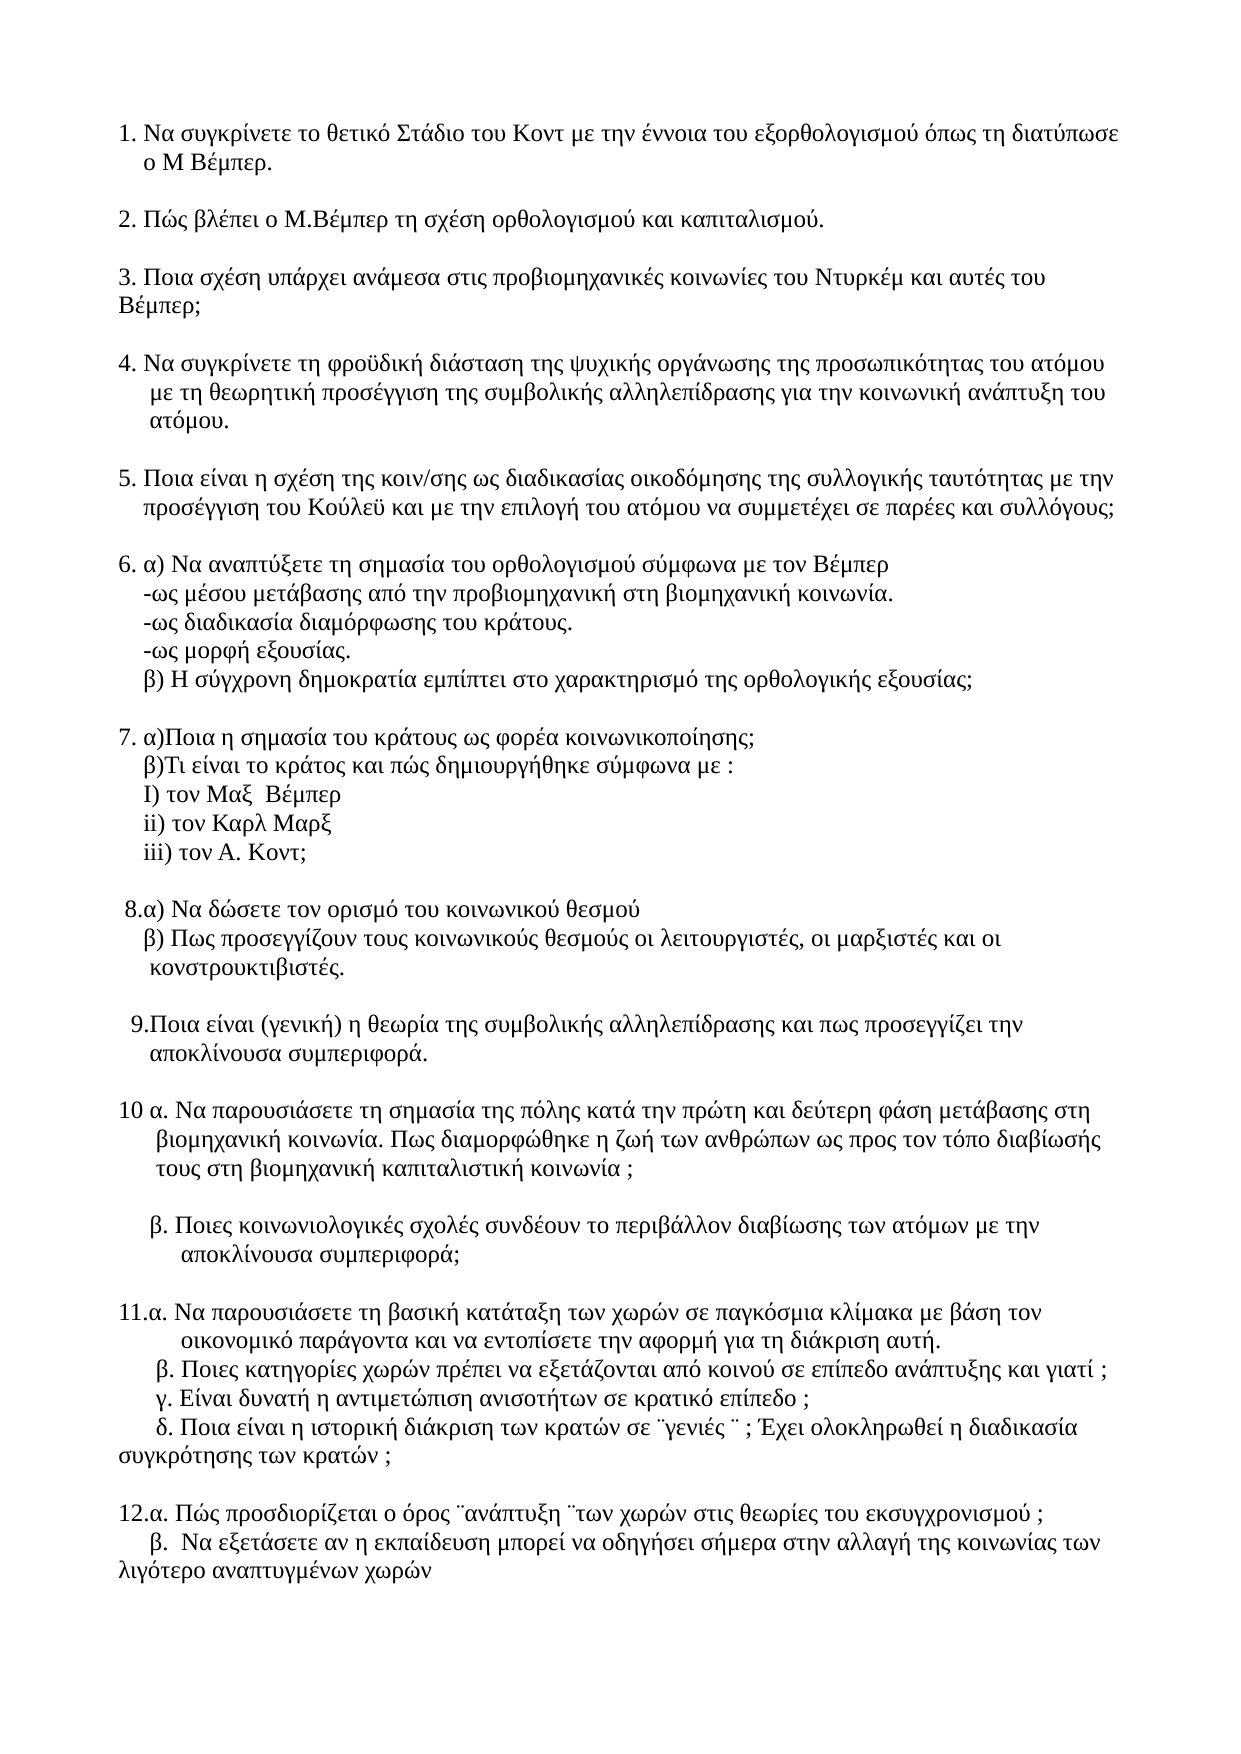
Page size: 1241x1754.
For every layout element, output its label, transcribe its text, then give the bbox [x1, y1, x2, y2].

text κονστρουκτιβιστές. [118, 952, 1122, 981]
text βιομηχανική κοινωνία. Πως διαμορφώθηκε η ζωή των ανθρώπων ως προς τον τόπο διαβίωσής [118, 1124, 1122, 1153]
text β. Να εξετάσετε αν η εκπαίδευση μπορεί να οδηγήσει σήμερα στην αλλαγή της κοινωνίας των λιγότερο αναπτυγμένων χωρών [118, 1527, 1122, 1584]
text -ως μορφή εξουσίας. [118, 636, 1122, 664]
text iii) τον Α. Κοντ; [118, 837, 1122, 866]
text ατόμου. [118, 406, 1122, 434]
text 11.α. Να παρουσιάσετε τη βασική κατάταξη των χωρών σε παγκόσμια κλίμακα με βάση τον [118, 1297, 1122, 1326]
text με τη θεωρητική προσέγγιση της συμβολικής αλληλεπίδρασης για την κοινωνική ανάπτυξη του [118, 377, 1122, 406]
text 5. Ποια είναι η σχέση της κοιν/σης ως διαδικασίας οικοδόμησης της συλλογικής ταυτότητας με την [118, 463, 1122, 492]
text 9.Ποια είναι (γενική) η θεωρία της συμβολικής αλληλεπίδρασης και πως προσεγγίζει την [118, 1009, 1122, 1038]
text β. Ποιες κατηγορίες χωρών πρέπει να εξετάζονται από κοινού σε επίπεδο ανάπτυξης και γιατί ; [118, 1354, 1122, 1383]
text 6. α) Να αναπτύξετε τη σημασία του ορθολογισμού σύμφωνα με τον Βέμπερ [118, 549, 1122, 578]
text 3. Ποια σχέση υπάρχει ανάμεσα στις προβιομηχανικές κοινωνίες του Ντυρκέμ και αυτές του Βέμπερ; [118, 262, 1122, 319]
text αποκλίνουσα συμπεριφορά. [118, 1038, 1122, 1067]
text ii) τον Καρλ Μαρξ [118, 808, 1122, 837]
text -ως διαδικασία διαμόρφωσης του κράτους. [118, 607, 1122, 636]
text β)Τι είναι το κράτος και πώς δημιουργήθηκε σύμφωνα με : [118, 751, 1122, 779]
text 4. Να συγκρίνετε τη φροϋδική διάσταση της ψυχικής οργάνωσης της προσωπικότητας του ατόμου [118, 348, 1122, 377]
text 7. α)Ποια η σημασία του κράτους ως φορέα κοινωνικοποίησης; [118, 722, 1122, 751]
text I) τον Μαξ Βέμπερ [118, 779, 1122, 808]
text γ. Είναι δυνατή η αντιμετώπιση ανισοτήτων σε κρατικό επίπεδο ; [118, 1383, 1122, 1412]
text προσέγγιση του Κούλεϋ και με την επιλογή του ατόμου να συμμετέχει σε παρέες και συλλόγους; [118, 492, 1122, 521]
text 8.α) Να δώσετε τον ορισμό του κοινωνικού θεσμού [118, 894, 1122, 923]
text β) Η σύγχρονη δημοκρατία εμπίπτει στο χαρακτηρισμό της ορθολογικής εξουσίας; [118, 664, 1122, 693]
text οικονομικό παράγοντα και να εντοπίσετε την αφορμή για τη διάκριση αυτή. [118, 1326, 1122, 1354]
text αποκλίνουσα συμπεριφορά; [118, 1239, 1122, 1268]
text δ. Ποια είναι η ιστορική διάκριση των κρατών σε ¨γενιές ¨ ; Έχει ολοκληρωθεί η διαδικασία συγκρότησης των κρατών ; [118, 1412, 1122, 1469]
text 2. Πώς βλέπει ο Μ.Βέμπερ τη σχέση ορθολογισμού και καπιταλισμού. [118, 204, 1122, 233]
text τους στη βιομηχανική καπιταλιστική κοινωνία ; [118, 1153, 1122, 1182]
text 12.α. Πώς προσδιορίζεται ο όρος ¨ανάπτυξη ¨των χωρών στις θεωρίες του εκσυγχρονισμού ; [118, 1498, 1122, 1527]
text 10 α. Να παρουσιάσετε τη σημασία της πόλης κατά την πρώτη και δεύτερη φάση μετάβασης στη [118, 1096, 1122, 1124]
text -ως μέσου μετάβασης από την προβιομηχανική στη βιομηχανική κοινωνία. [118, 578, 1122, 607]
text ο Μ Βέμπερ. [118, 147, 1122, 176]
text 1. Να συγκρίνετε το θετικό Στάδιο του Κοντ με την έννοια του εξορθολογισμού όπως τη διατύπωσε [118, 118, 1122, 147]
text β) Πως προσεγγίζουν τους κοινωνικούς θεσμούς οι λειτουργιστές, οι μαρξιστές και οι [118, 923, 1122, 952]
text β. Ποιες κοινωνιολογικές σχολές συνδέουν το περιβάλλον διαβίωσης των ατόμων με την [118, 1211, 1122, 1239]
